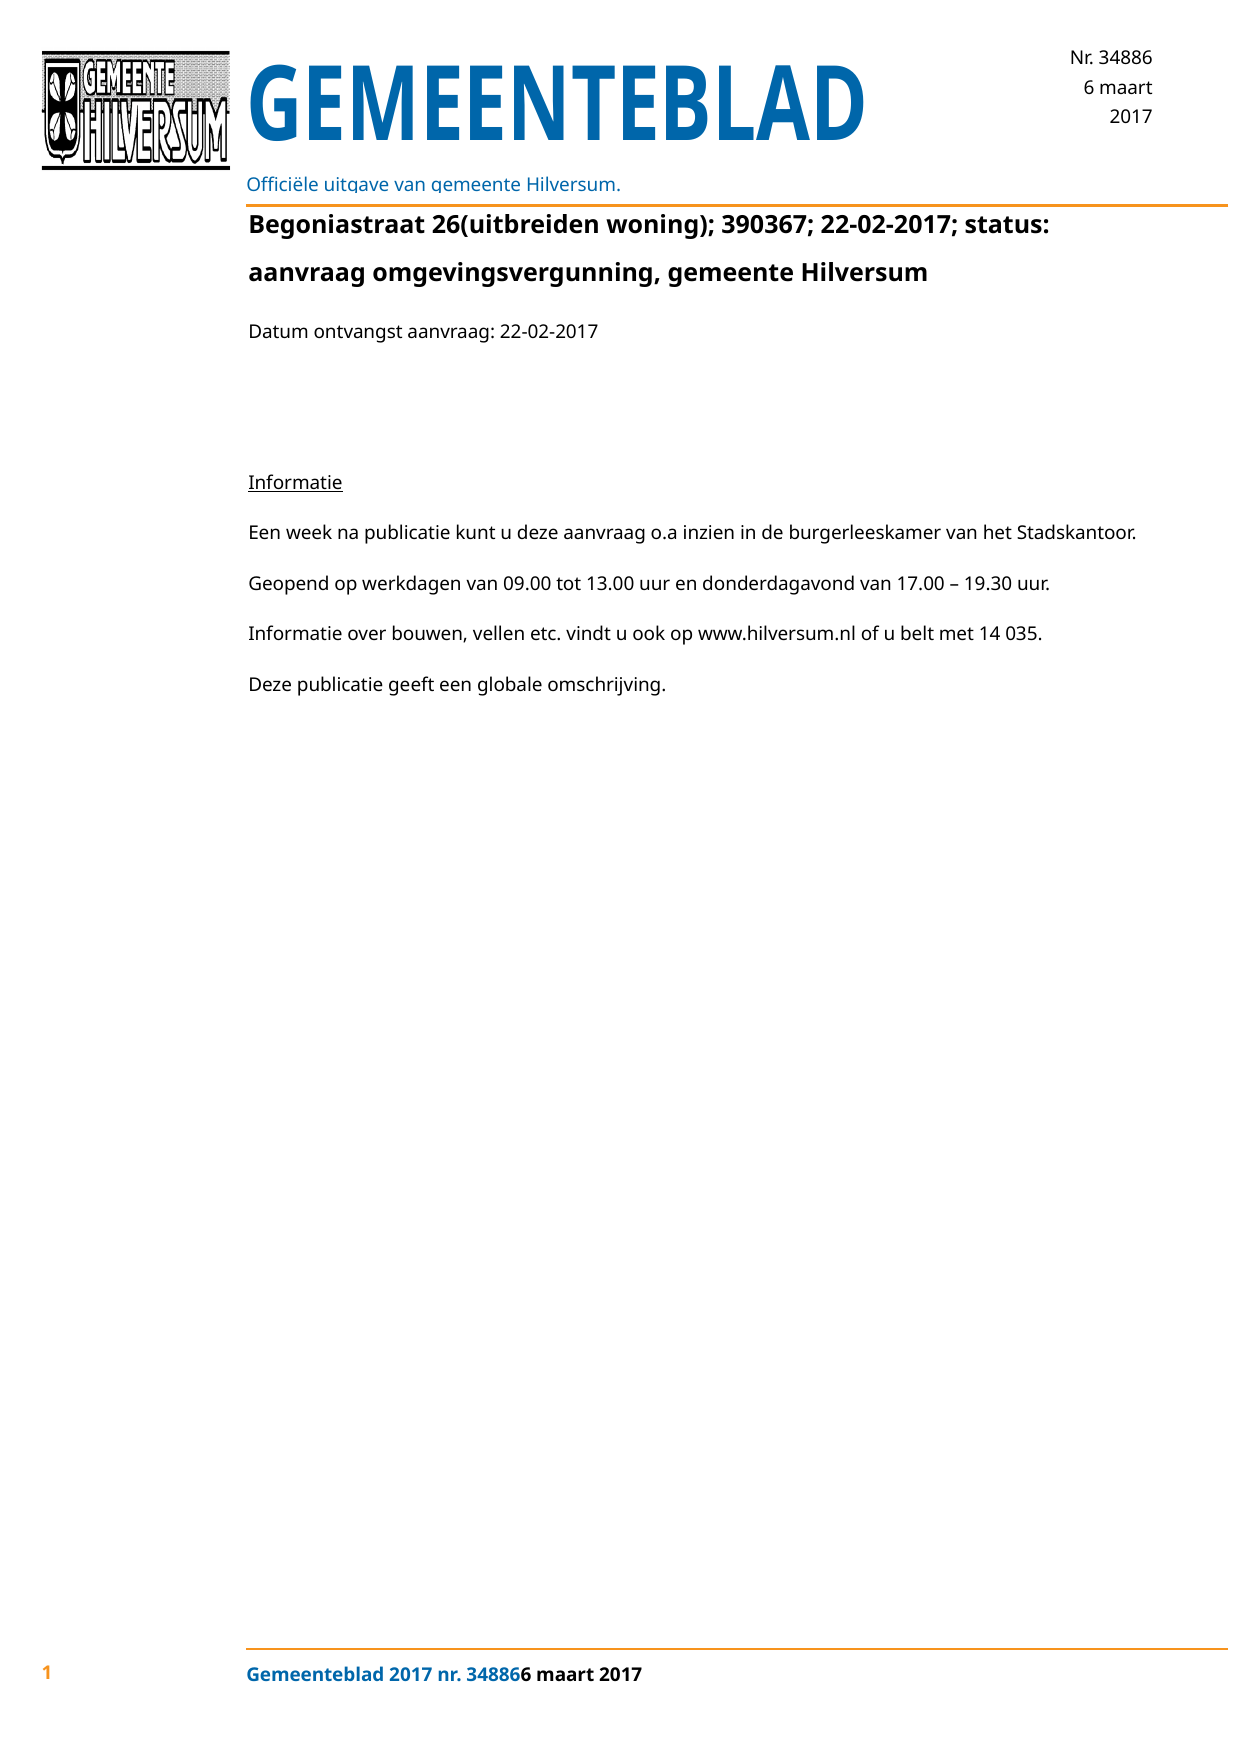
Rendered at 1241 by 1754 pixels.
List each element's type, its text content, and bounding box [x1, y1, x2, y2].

text Datum ontvangst aanvraag: 22-02-2017 [248, 318, 1152, 344]
text Deze publicatie geeft een globale omschrijving. [248, 671, 1152, 697]
text Een week na publicatie kunt u deze aanvraag o.a inzien in de burgerleeskamer van het Stadskantoor. [248, 519, 1152, 545]
text Informatie [248, 469, 1152, 495]
picture [41, 47, 231, 172]
text Informatie over bouwen, vellen etc. vindt u ook op www.hilversum.nl of u belt met 14 035. [248, 620, 1152, 646]
text Geopend op werkdagen van 09.00 tot 13.00 uur en donderdagavond van 17.00 – 19.30 uur. [248, 570, 1152, 596]
text Begoniastraat 26(uitbreiden woning); 390367; 22-02-2017; status: aanvraag omgevingsvergunning, gemeente Hilversum [248, 207, 1152, 288]
